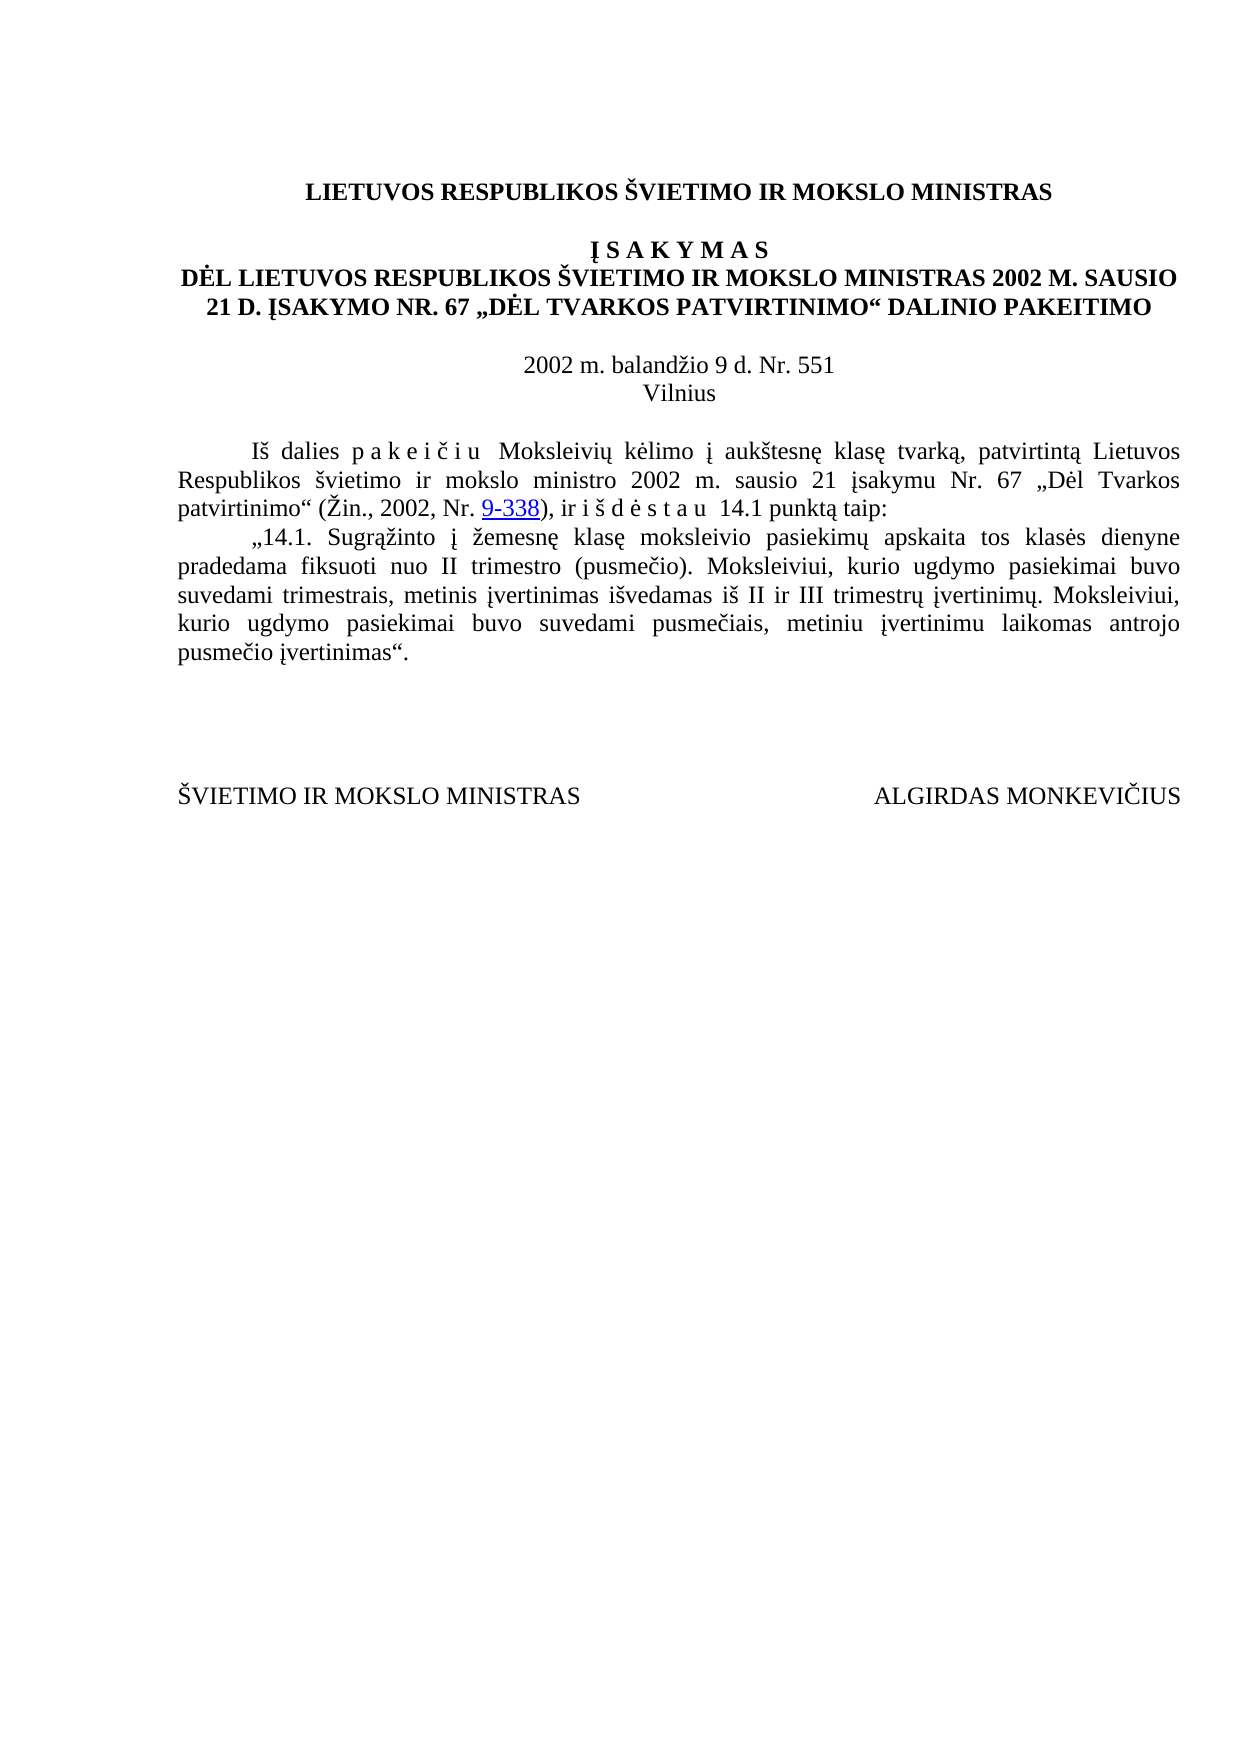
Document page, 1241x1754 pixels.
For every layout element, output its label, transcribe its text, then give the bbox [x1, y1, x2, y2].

text Vilnius [177, 378, 1181, 407]
text „14.1. Sugrąžinto į žemesnę klasę moksleivio pasiekimų apskaita tos klasės dienyne pradedama fiksuoti nuo II trimestro (pusmečio). Moksleiviui, kurio ugdymo pasiekimai buvo suvedami trimestrais, metinis įvertinimas išvedamas iš II ir III trimestrų įvertinimų. Moksleiviui, kurio ugdymo pasiekimai buvo suvedami pusmečiais, metiniu įvertinimu laikomas antrojo pusmečio įvertinimas“. [177, 522, 1181, 666]
text DĖL LIETUVOS RESPUBLIKOS ŠVIETIMO IR MOKSLO MINISTRAS 2002 M. SAUSIO 21 D. ĮSAKYMO NR. 67 „DĖL TVARKOS PATVIRTINIMO“ DALINIO PAKEITIMO [177, 263, 1181, 321]
text Į S A K Y M A S [177, 235, 1181, 263]
text LIETUVOS RESPUBLIKOS ŠVIETIMO IR MOKSLO MINISTRAS [177, 177, 1181, 206]
text Iš dalies pakeičiu Moksleivių kėlimo į aukštesnę klasę tvarką, patvirtintą Lietuvos Respublikos švietimo ir mokslo ministro 2002 m. sausio 21 įsakymu Nr. 67 „Dėl Tvarkos patvirtinimo“ (Žin., 2002, Nr. 9-338), ir išdėstau 14.1 punktą taip: [177, 436, 1181, 522]
text ŠVIETIMO IR MOKSLO MINISTRAS ALGIRDAS MONKEVIČIUS [177, 781, 1181, 810]
text 2002 m. balandžio 9 d. Nr. 551 [177, 350, 1181, 378]
